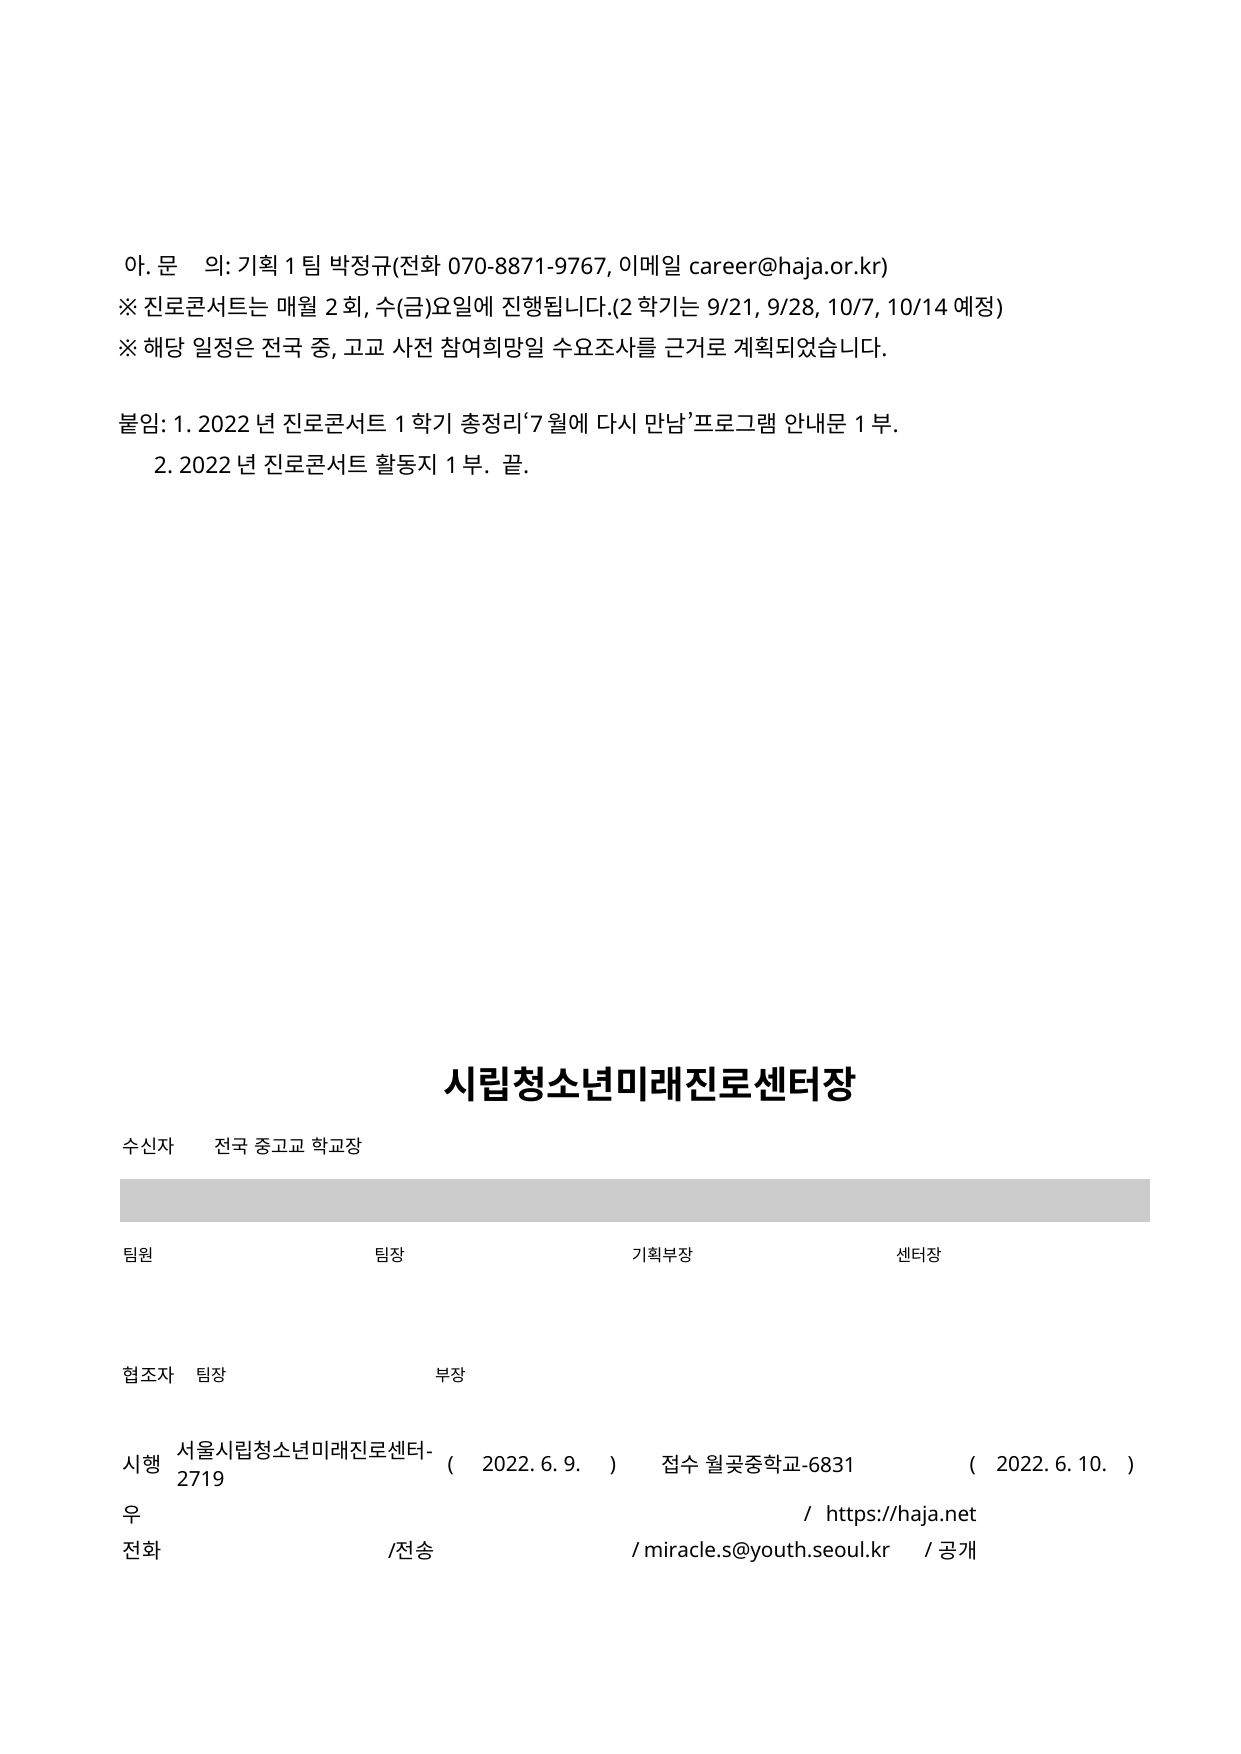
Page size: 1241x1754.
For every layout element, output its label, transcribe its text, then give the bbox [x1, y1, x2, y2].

table_cell [552, 1353, 671, 1395]
table_cell [250, 1288, 371, 1353]
table_cell 전화 [120, 1532, 174, 1568]
table_cell [1025, 1288, 1150, 1353]
table_cell ( [444, 1431, 456, 1496]
table_cell [174, 1532, 385, 1568]
table_cell [629, 1288, 767, 1353]
table_header [118, 1001, 1152, 1619]
table_cell [154, 1496, 256, 1532]
table_cell [450, 1532, 629, 1568]
table_cell [910, 1395, 1030, 1431]
table_cell [315, 1353, 432, 1395]
table_cell ( [966, 1431, 978, 1496]
table_cell [767, 1222, 893, 1287]
table_cell 2022. 6. 9. [456, 1431, 607, 1496]
table_cell [503, 1288, 629, 1353]
text 붙임: 1. 2022년 진로콘서트 1학기 총정리‘7월에 다시 만남’프로그램 안내문 1부. [118, 406, 1152, 439]
table_cell ) [607, 1431, 635, 1496]
table_header [120, 1034, 315, 1112]
table_cell 팀장 [193, 1353, 315, 1395]
table_cell 센터장 [893, 1222, 1025, 1287]
table_cell ) [1125, 1431, 1150, 1496]
table_cell [120, 1395, 186, 1431]
table_cell 2022. 6. 10. [979, 1431, 1124, 1496]
table_cell 공개 [936, 1532, 1150, 1568]
table_cell 시행 [120, 1431, 174, 1496]
table_cell / [629, 1532, 641, 1568]
table_cell [790, 1353, 910, 1395]
table_cell [671, 1395, 790, 1431]
table_cell [1030, 1353, 1150, 1395]
table_cell [250, 1222, 371, 1287]
table_cell 우 [120, 1496, 154, 1532]
table_cell [790, 1395, 910, 1431]
table_cell 부장 [432, 1353, 552, 1395]
table_cell [120, 1288, 249, 1353]
table_cell [552, 1395, 671, 1431]
text ※ 진로콘서트는 매월 2회, 수(금)요일에 진행됩니다.(2학기는 9/21, 9/28, 10/7, 10/14 예정) [118, 289, 1152, 322]
table_cell https://haja.net [823, 1496, 1150, 1532]
table_cell [910, 1353, 1030, 1395]
table_cell [671, 1353, 790, 1395]
table_cell [767, 1288, 893, 1353]
table_header 시립청소년미래진로센터장 [315, 1034, 984, 1112]
table_cell [1030, 1395, 1150, 1431]
text 2. 2022년 진로콘서트 활동지 1부. 끝. [118, 446, 1152, 480]
table_cell [186, 1395, 315, 1431]
table_cell 서울시립청소년미래진로센터-2719 [174, 1431, 444, 1496]
table_header [985, 1034, 1150, 1112]
table_cell 월곶중학교-6831 [703, 1431, 966, 1496]
table_cell 수신자 [120, 1113, 211, 1179]
table_cell [315, 1395, 432, 1431]
table_cell [893, 1288, 1025, 1353]
table_cell 팀원 [120, 1222, 249, 1287]
table_cell 접수 [635, 1431, 703, 1496]
text ※ 해당 일정은 전국 중, 고교 사전 참여희망일 수요조사를 근거로 계획되었습니다. [118, 330, 1152, 363]
table_cell [503, 1222, 629, 1287]
table_cell miracle.s@youth.seoul.kr [641, 1532, 921, 1568]
table_cell [371, 1288, 503, 1353]
table_cell [432, 1395, 552, 1431]
table_cell [256, 1496, 801, 1532]
table_cell [1025, 1222, 1150, 1287]
table_cell [118, 1619, 1152, 1662]
table_cell 팀장 [371, 1222, 503, 1287]
table_cell /전송 [385, 1532, 450, 1568]
table_cell 협조자 [120, 1353, 193, 1395]
table_cell / [801, 1496, 823, 1532]
text 아. 문 의: 기획1팀 박정규(전화 070-8871-9767, 이메일 career@haja.or.kr) [118, 248, 1152, 281]
table_cell 기획부장 [629, 1222, 767, 1287]
table_cell / [921, 1532, 936, 1568]
table_cell 전국 중고교 학교장 [211, 1113, 1150, 1179]
table_cell [120, 1179, 1150, 1222]
